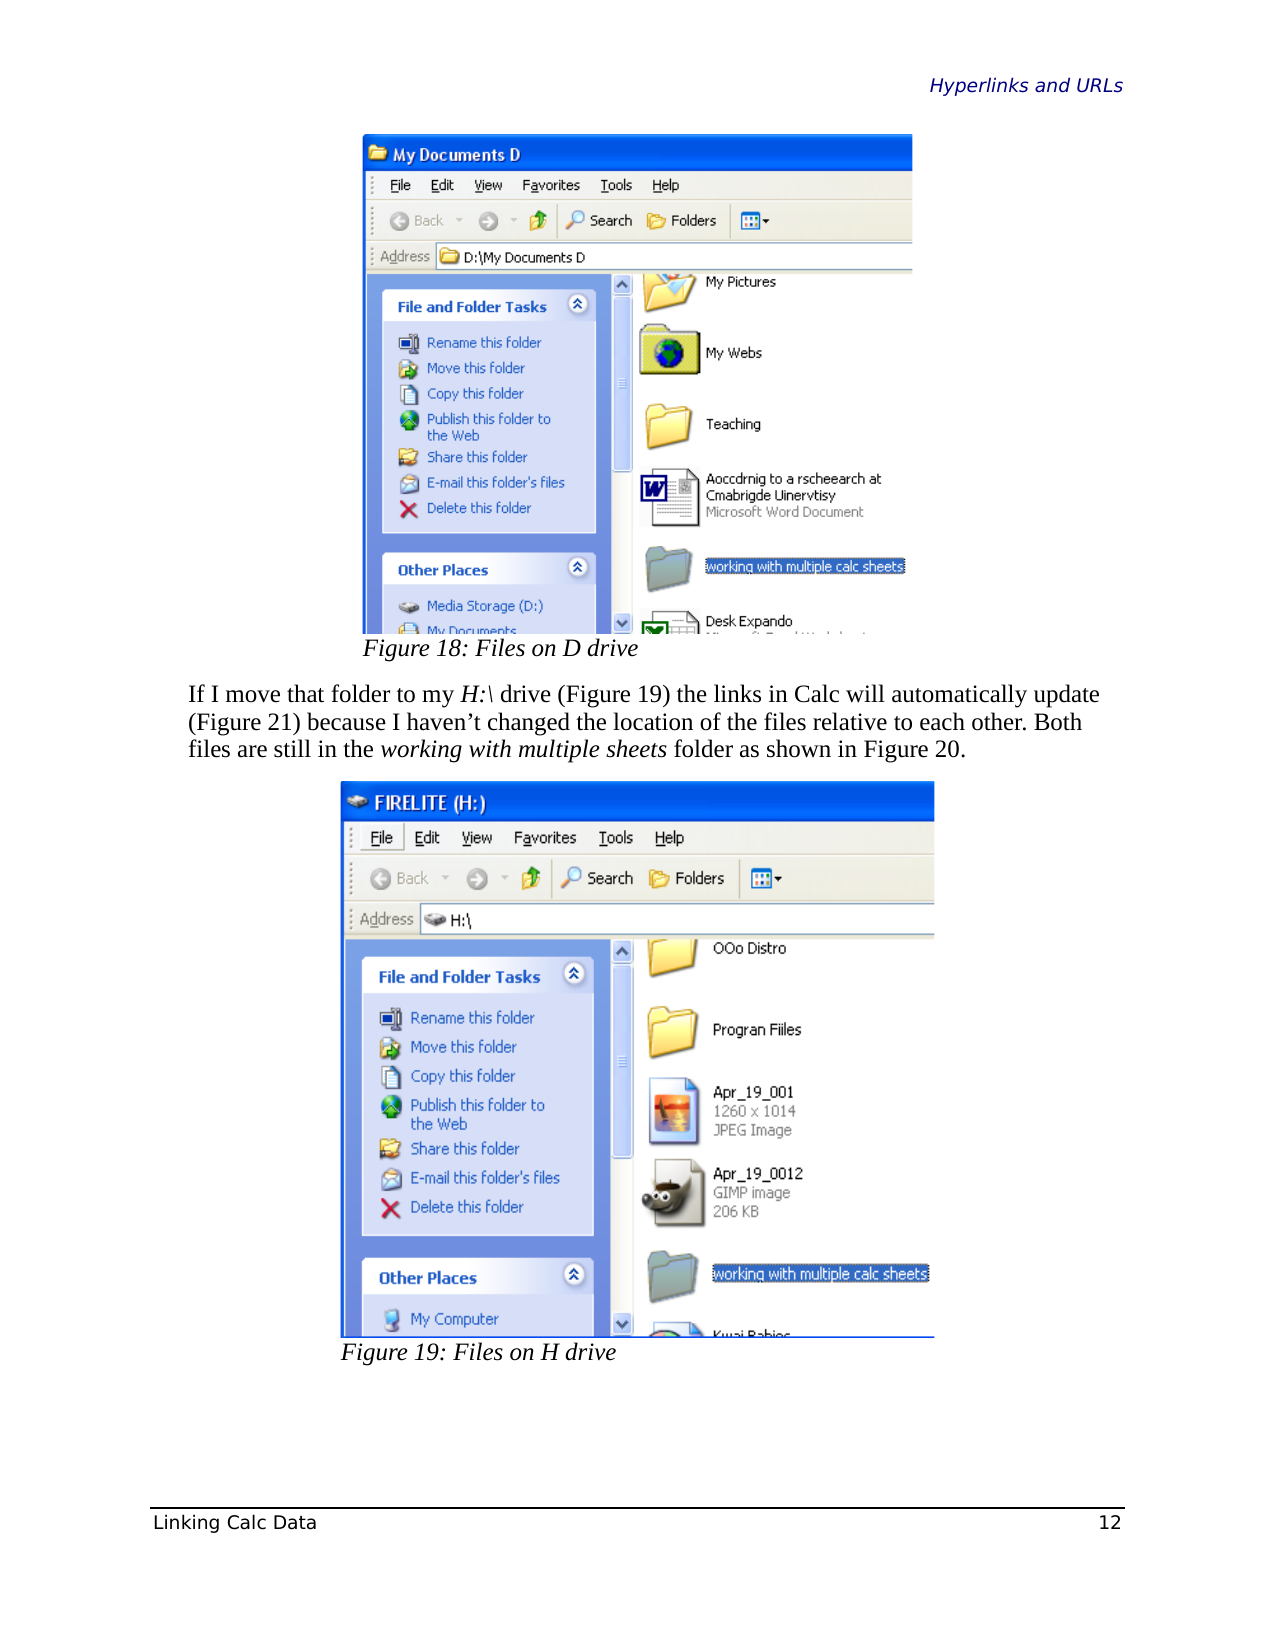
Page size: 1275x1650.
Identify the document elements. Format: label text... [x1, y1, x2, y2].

text If I move that folder to my H:\ drive (Figure 19) the links in Calc will automatically update (Figure 21) because I haven’t changed the location of the files relative to each other. Both files are still in the working with multiple sheets folder as shown in Figure 20. [188, 680, 1125, 763]
text Figure 18: Files on D drive [363, 634, 912, 662]
text Figure 19: Files on H drive [341, 1338, 934, 1366]
picture [362, 134, 913, 634]
picture [340, 781, 935, 1338]
